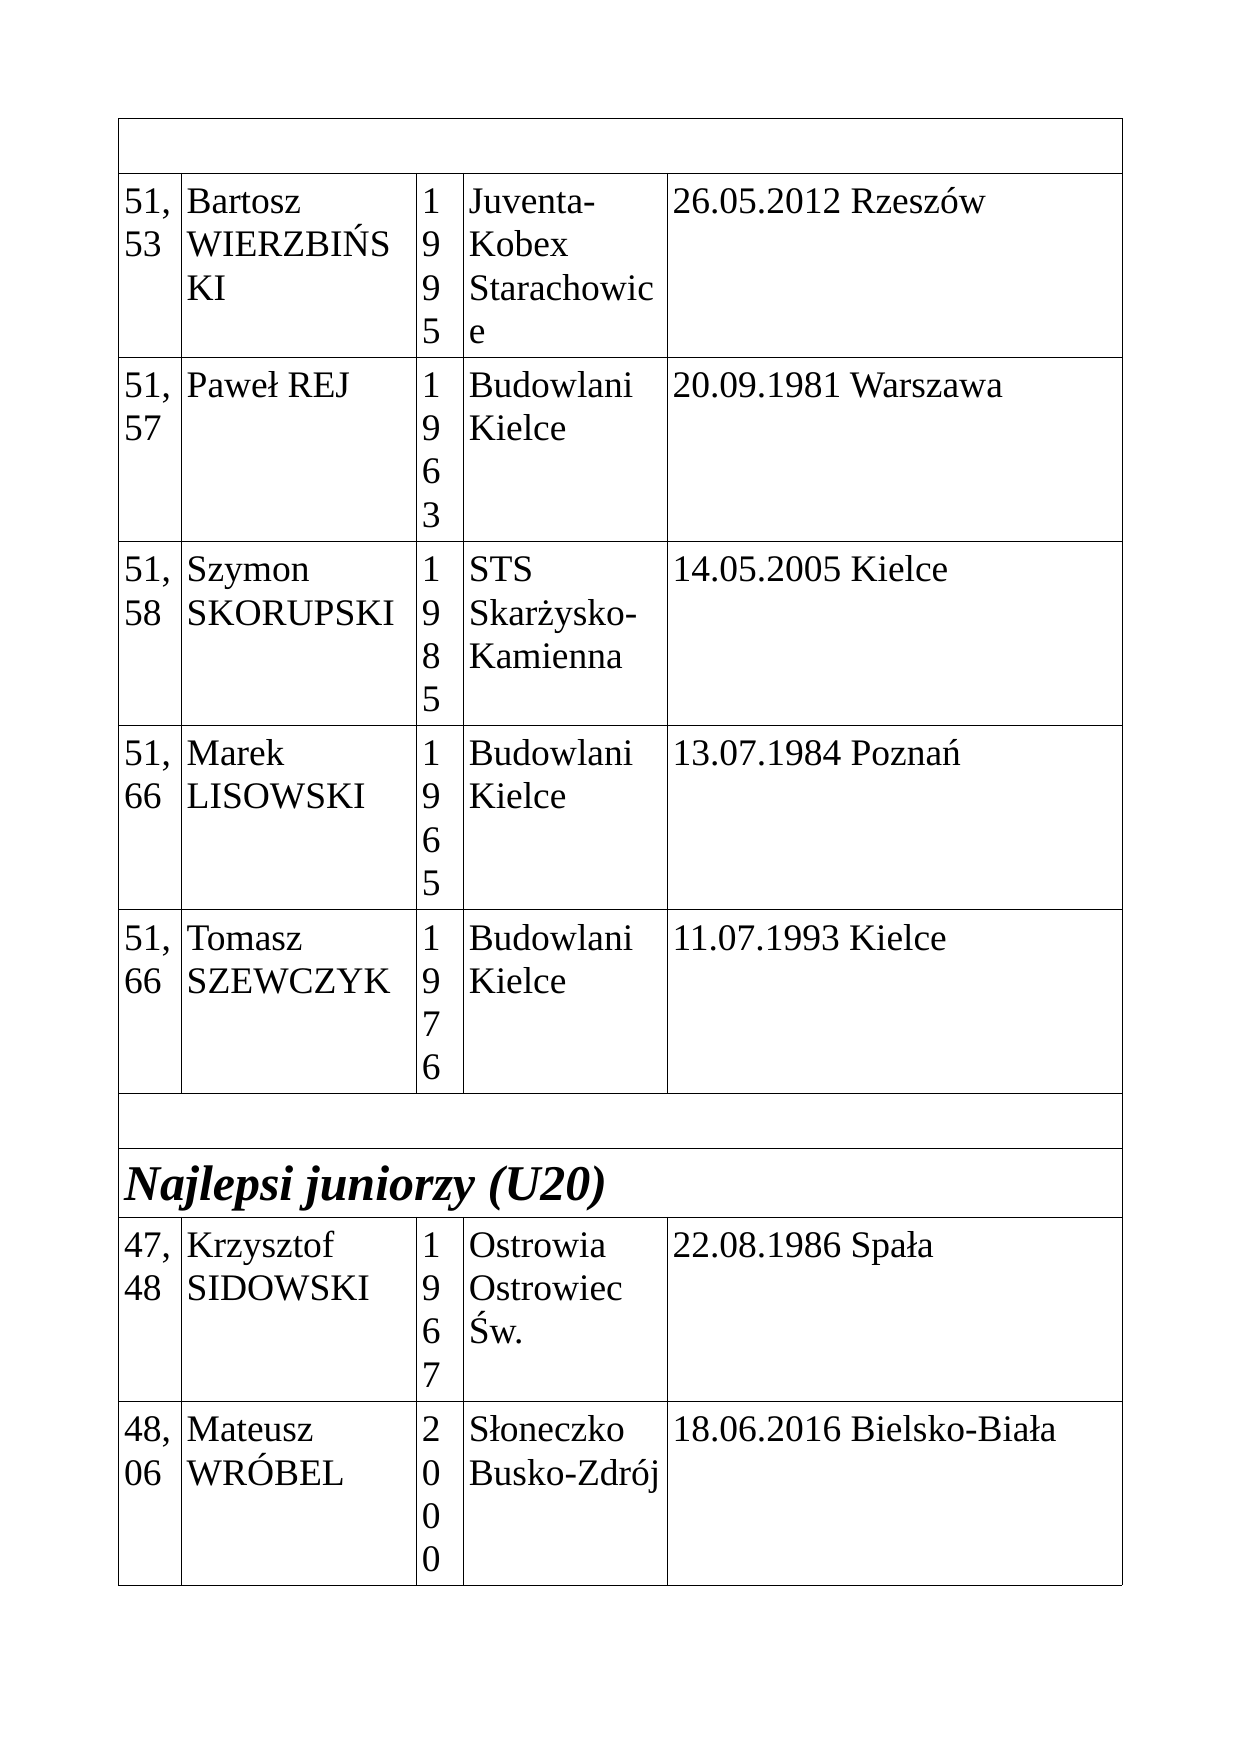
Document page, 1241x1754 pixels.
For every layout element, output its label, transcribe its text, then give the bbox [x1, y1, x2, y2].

table_cell 11.07.1993 Kielce [668, 910, 1122, 1093]
table_cell 26.05.2012 Rzeszów [668, 174, 1122, 357]
table_cell Budowlani Kielce [464, 726, 667, 909]
table_cell 47,48 [119, 1218, 181, 1401]
table_cell Bartosz WIERZBIŃSKI [182, 174, 416, 357]
table_cell Juventa-Kobex Starachowice [464, 174, 667, 357]
table_cell Mateusz WRÓBEL [182, 1402, 416, 1585]
table_cell Krzysztof SIDOWSKI [182, 1218, 416, 1401]
table_cell 20.09.1981 Warszawa [668, 358, 1122, 541]
table_cell 13.07.1984 Poznań [668, 726, 1122, 909]
table_cell Paweł REJ [182, 358, 416, 541]
table_cell Marek LISOWSKI [182, 726, 416, 909]
table_cell Ostrowia Ostrowiec Św. [464, 1218, 667, 1401]
table_cell 48,06 [119, 1402, 181, 1585]
table_cell 51,66 [119, 726, 181, 909]
table_cell 14.05.2005 Kielce [668, 542, 1122, 725]
table_cell 2000 [417, 1402, 463, 1585]
table_cell Najlepsi juniorzy (U20) [119, 1149, 1122, 1217]
table_cell 1976 [417, 910, 463, 1093]
table_cell 22.08.1986 Spała [668, 1218, 1122, 1401]
table_cell 1967 [417, 1218, 463, 1401]
table_cell 1965 [417, 726, 463, 909]
table_cell 1963 [417, 358, 463, 541]
table_cell Szymon SKORUPSKI [182, 542, 416, 725]
table_cell 51,53 [119, 174, 181, 357]
table_cell Słoneczko Busko-Zdrój [464, 1402, 667, 1585]
table_cell 51,58 [119, 542, 181, 725]
table_cell Tomasz SZEWCZYK [182, 910, 416, 1093]
table_cell [119, 1094, 1122, 1148]
table_cell Budowlani Kielce [464, 910, 667, 1093]
table_cell 51,57 [119, 358, 181, 541]
table_cell 51,66 [119, 910, 181, 1093]
table_cell [119, 119, 1122, 173]
table_cell 1995 [417, 174, 463, 357]
table_cell 1985 [417, 542, 463, 725]
table_cell Budowlani Kielce [464, 358, 667, 541]
table_cell STS Skarżysko-Kamienna [464, 542, 667, 725]
table_cell 18.06.2016 Bielsko-Biała [668, 1402, 1122, 1585]
